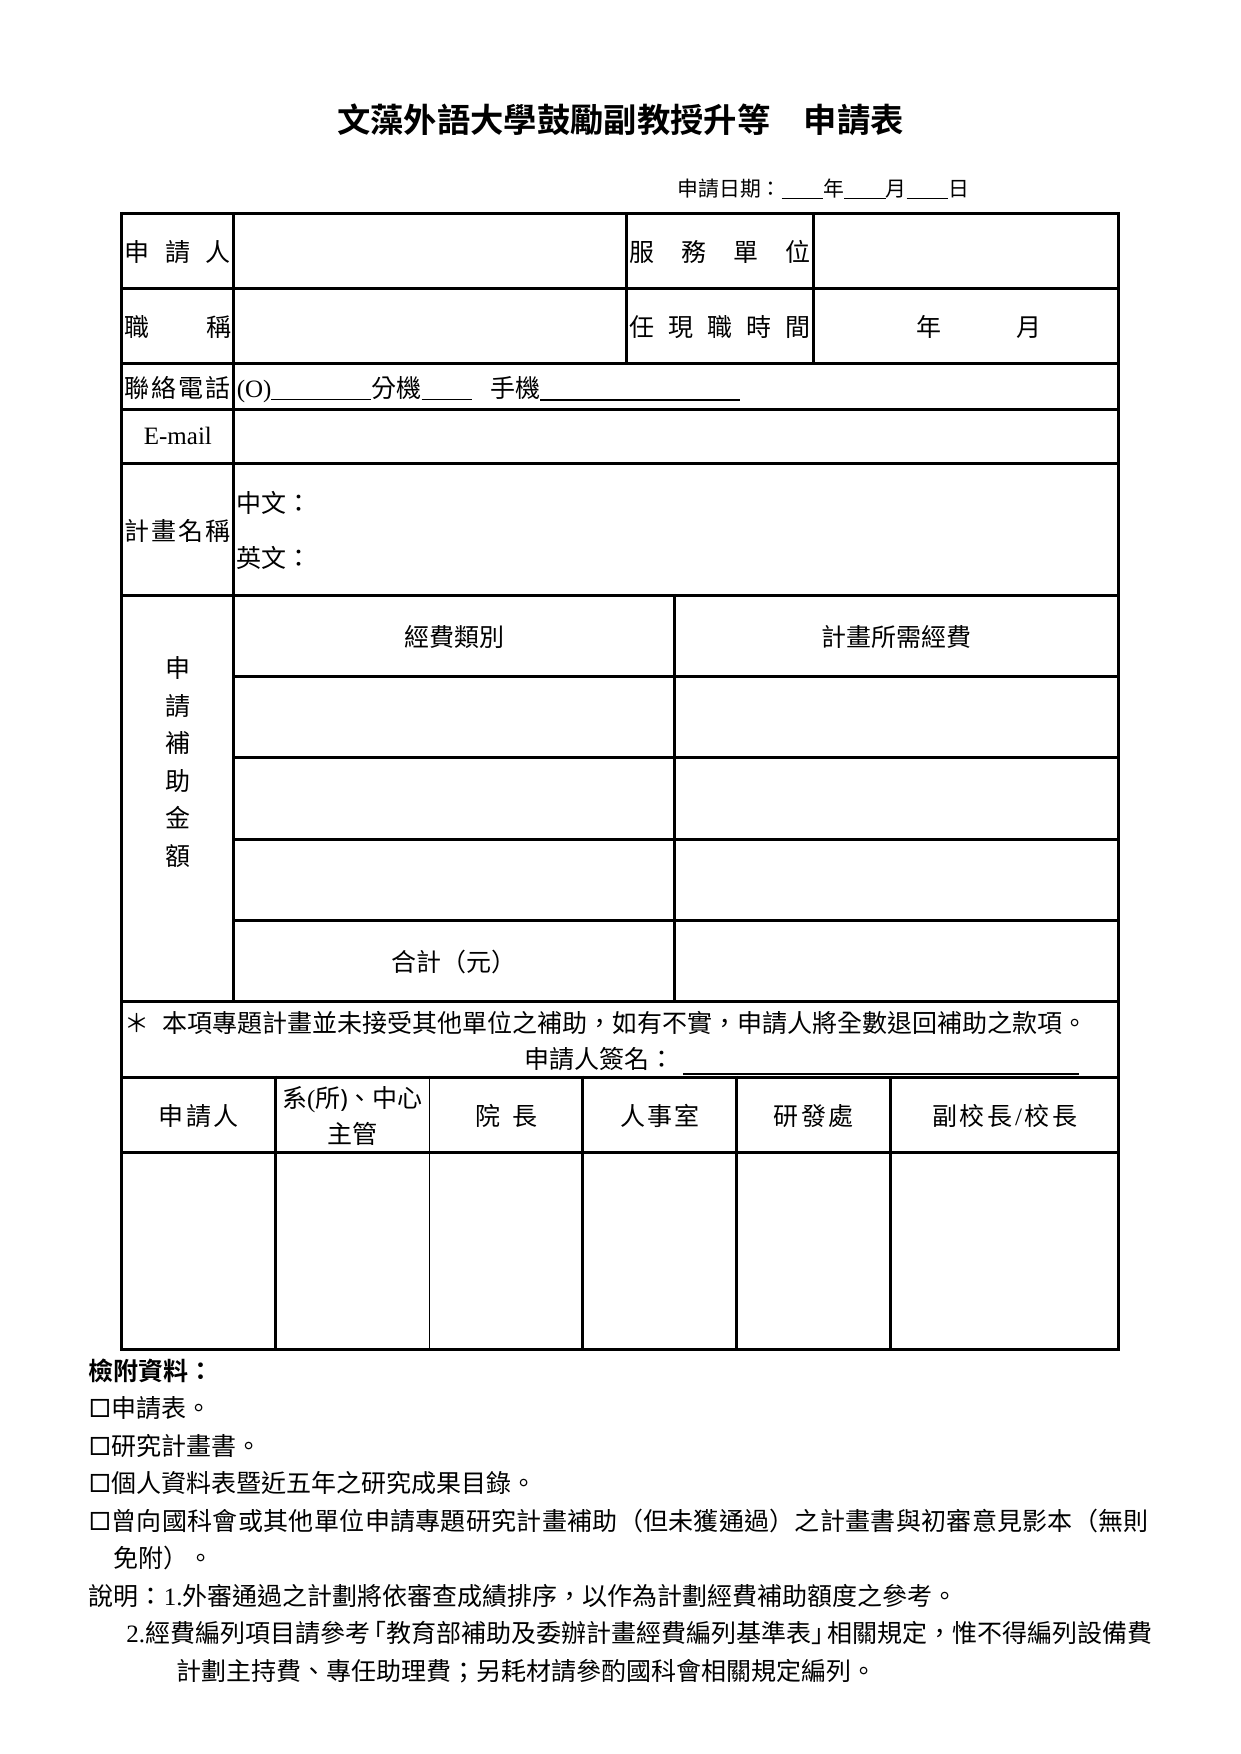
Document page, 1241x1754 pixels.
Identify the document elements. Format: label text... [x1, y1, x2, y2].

table_cell E-mail [123, 411, 232, 462]
table_cell [676, 678, 1117, 756]
table_cell [584, 1154, 735, 1348]
table_cell [676, 922, 1117, 1000]
table_header 服務單位 [628, 215, 812, 287]
table_cell 聯絡電話 [123, 365, 232, 408]
table_cell 職稱 [123, 290, 232, 362]
table_cell 申 請 補 助 金 額 [123, 597, 232, 1000]
table_cell 本項專題計畫並未接受其他單位之補助，如有不實，申請人將全數退回補助之款項。 申請人簽名： [123, 1003, 1117, 1076]
text 檢附資料： [89, 1351, 1152, 1388]
text 文藻外語大學鼓勵副教授升等 申請表 [89, 81, 1152, 156]
table_cell [676, 759, 1117, 837]
table_cell 院 長 [430, 1079, 581, 1151]
table_cell (O) 分機 手機 [235, 365, 1117, 408]
text 申請日期： 年 月 日 [88, 168, 1240, 206]
table_cell [738, 1154, 889, 1348]
table_cell [235, 290, 625, 362]
table_cell [123, 1154, 274, 1348]
table_cell [277, 1154, 429, 1348]
table_cell [892, 1154, 1117, 1348]
table_header [235, 215, 625, 287]
table_cell 人事室 [584, 1079, 735, 1151]
table_cell [235, 759, 673, 837]
text £個人資料表暨近五年之研究成果目錄。 [89, 1463, 1152, 1501]
table_cell [235, 841, 673, 919]
table_header 申請人 [123, 215, 232, 287]
table_cell 年 月 [815, 290, 1117, 362]
text 2.經費編列項目請參考「教育部補助及委辦計畫經費編列基準表」相關規定，惟不得編列設備費、計劃主持費、專任助理費；另耗材請參酌國科會相關規定編列。 [89, 1613, 1152, 1688]
text £研究計畫書。 [89, 1426, 1152, 1463]
table_cell [235, 678, 673, 756]
text 說明：1.外審通過之計劃將依審查成績排序，以作為計劃經費補助額度之參考。 [89, 1576, 1152, 1613]
table_cell 副校長/校長 [892, 1079, 1117, 1151]
table_cell 申請人 [123, 1079, 274, 1151]
table_cell 經費類別 [235, 597, 673, 675]
table_cell 合計（元） [235, 922, 673, 1000]
text £曾向國科會或其他單位申請專題研究計畫補助（但未獲通過）之計畫書與初審意見影本（無則免附）。 [89, 1501, 1152, 1576]
table_cell 計畫所需經費 [676, 597, 1117, 675]
table_cell [676, 841, 1117, 919]
table_cell 任現職時間 [628, 290, 812, 362]
table_cell [235, 411, 1117, 462]
table_cell [430, 1154, 581, 1348]
table_cell 計畫名稱 [123, 465, 232, 594]
table_cell 中文： 英文： [235, 465, 1117, 594]
text £申請表。 [89, 1388, 1152, 1426]
table_header [815, 215, 1117, 287]
table_cell 研發處 [738, 1079, 889, 1151]
table_cell 系(所)、中心主管 [277, 1079, 429, 1151]
